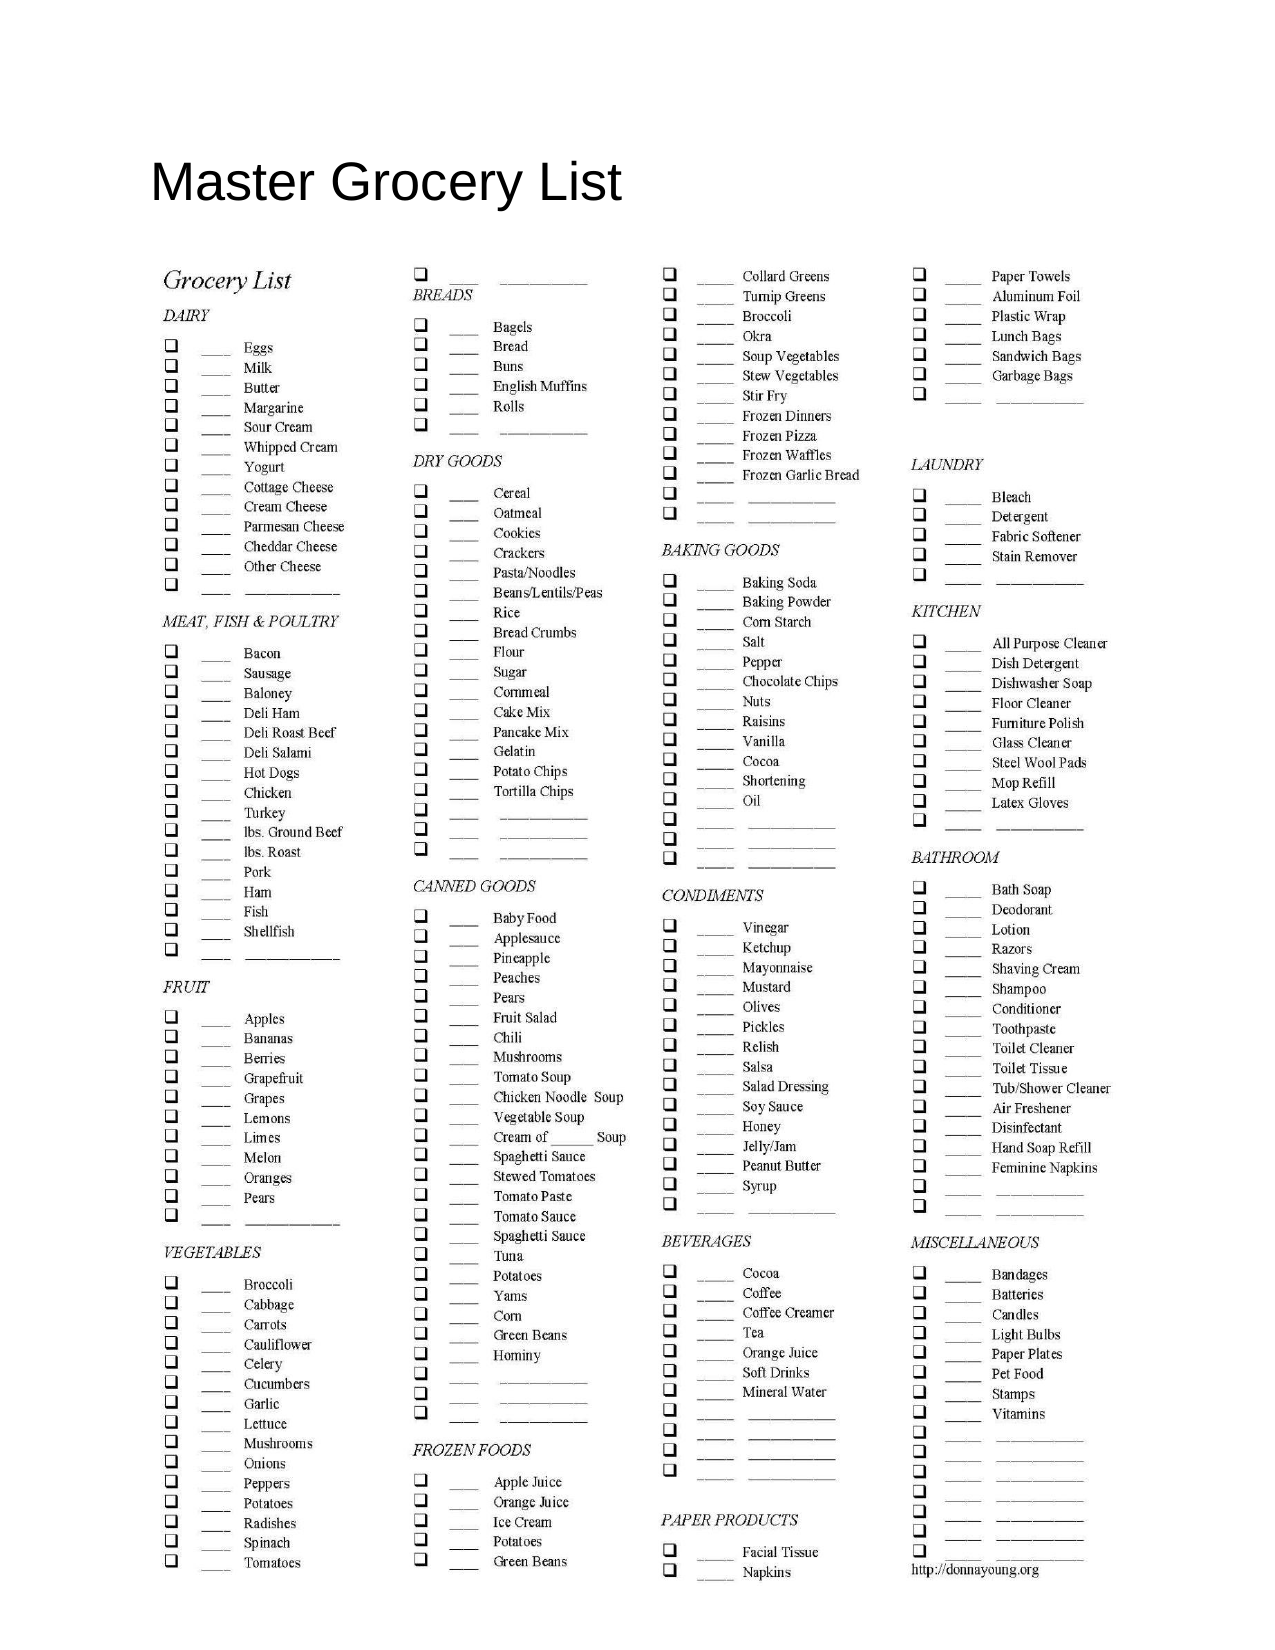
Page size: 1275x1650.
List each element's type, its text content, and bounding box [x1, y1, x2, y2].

picture [150, 245, 1125, 1596]
title Master Grocery List [150, 150, 1125, 212]
